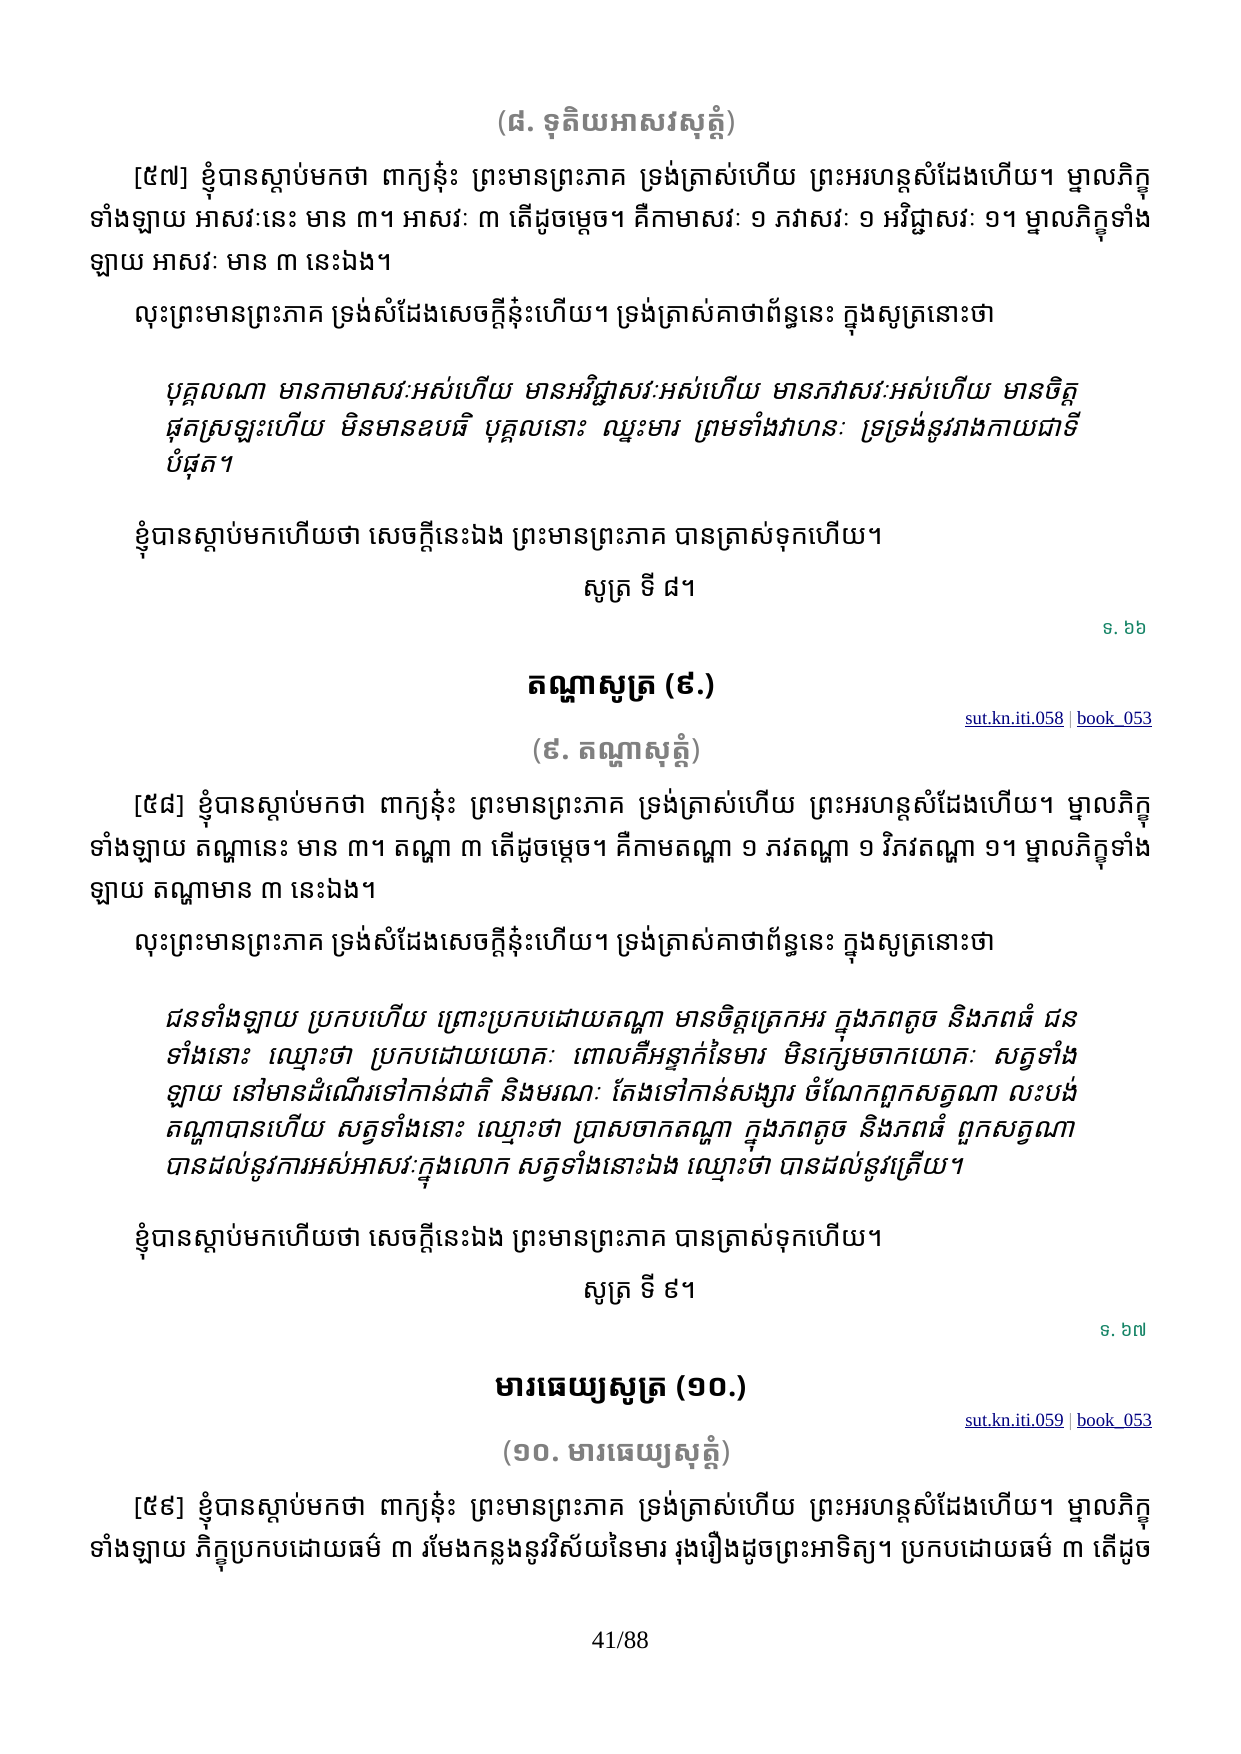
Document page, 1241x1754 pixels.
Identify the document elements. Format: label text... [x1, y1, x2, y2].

text ទ. ៦៧ [88, 1316, 1152, 1342]
text បុគ្គល​ណា មាន​កាមាសវៈ​អស់​ហើយ មាន​អវិជ្ជាសវៈ​អស់​ហើយ មាន​ភវាសវៈ​អស់​ហើយ មាន​ចិត្ត​ផុត​ស្រឡះ​ហើយ មិន​មាន​ឧបធិ បុគ្គល​នោះ ឈ្នះ​មារ ព្រម​ទាំង​វាហនៈ ទ្រទ្រង់​នូវ​រាង​កាយ​ជា​ទី​បំផុត។ [163, 370, 1077, 481]
text [៥៨] ខ្ញុំ​បាន​ស្ដាប់​មក​ថា ពាក្យ​នុ៎ះ ព្រះ​មាន​ព្រះ​ភាគ ទ្រង់​ត្រាស់​ហើយ ព្រះ​អរហន្ត​សំដែង​ហើយ។ ម្នាល​ភិក្ខុ​ទាំង​ឡាយ តណ្ហា​នេះ មាន ៣។ តណ្ហា ៣ តើ​ដូច​ម្ដេច។ គឺ​កាមតណ្ហា ១ ភវតណ្ហា ១ វិភវតណ្ហា ១។ ម្នាល​ភិក្ខុ​ទាំង​ឡាយ តណ្ហា​មាន ៣ នេះ​ឯង។ [88, 784, 1152, 906]
subtitle (១០. មារធេយ្យសុត្តំ) [88, 1430, 1152, 1470]
text [៥៩] ខ្ញុំ​បាន​ស្ដាប់​មក​ថា ពាក្យ​នុ៎ះ ព្រះ​មាន​ព្រះ​ភាគ ទ្រង់​ត្រាស់​ហើយ ព្រះ​អរហន្ត​សំដែង​ហើយ។ ម្នាល​ភិក្ខុ​ទាំង​ឡាយ ភិក្ខុ​ប្រកប​ដោយ​ធម៌ ៣ រមែង​កន្លង​នូវ​វិស័យ​នៃ​មារ រុងរឿង​ដូច​ព្រះ​អាទិត្យ។ ប្រកប​ដោយ​ធម៌ ៣ តើ​ដូច​ម្ដេច។ ម្នាល​ភិក្ខុ​ទាំង​ឡាយ ភិក្ខុ​ក្នុង​សាសនា​នេះ ប្រកប​ដោយ​សីលក្ខន្ធ ជា​អសេក្ខៈ ១ ប្រកប​ដោយ​សមាធិក្ខន្ធ ជា​អសេក្ខៈ ១ ប្រកប​ដោយ​បញ្ញាក្ខន្ធ ជា​អសេក្ខៈ ១។ ម្នាល​ភិក្ខុ​ទាំង​ឡាយ ភិក្ខុ​ប្រកប​ដោយ​ធម៌ ៣ នេះ​ឯង រមែង​កន្លង​នូវ​វិស័យ​នៃ​មារ រុងរឿង​ដូច​ព្រះ​អាទិត្យ។ [88, 1486, 1152, 1566]
text សូត្រ ទី ៩។ [88, 1269, 1152, 1306]
subtitle មារធេយ្យសូត្រ (១០.) [88, 1363, 1152, 1406]
text ខ្ញុំ​បាន​ស្ដាប់​មក​ហើយ​ថា សេចក្ដី​នេះ​ឯង ព្រះ​មាន​ព្រះ​ភាគ បាន​ត្រាស់​ទុក​ហើយ។ [88, 1217, 1152, 1254]
text លុះ​ព្រះ​មាន​ព្រះ​ភាគ ទ្រង់​សំដែង​សេចក្ដី​នុ៎ះ​ហើយ។ ទ្រង់​ត្រាស់​គាថា​ព័ន្ធ​នេះ ក្នុង​សូត្រ​នោះ​ថា [88, 921, 1152, 958]
text ទ. ៦៦ [88, 614, 1152, 640]
text សូត្រ ទី ៨។ [88, 567, 1152, 604]
text sut.kn.iti.059 | book_053 [88, 1409, 1152, 1430]
subtitle (៨. ទុតិយអាសវសុត្តំ) [88, 100, 1152, 140]
subtitle តណ្ហាសូត្រ (៩.) [88, 661, 1152, 704]
subtitle (៩. តណ្ហាសុត្តំ) [88, 728, 1152, 768]
text លុះ​ព្រះ​មាន​ព្រះ​ភាគ ទ្រង់​សំដែង​សេចក្ដី​នុ៎ះ​ហើយ។ ទ្រង់​ត្រាស់​គាថា​ព័ន្ធ​នេះ ក្នុង​សូត្រ​នោះ​ថា [88, 293, 1152, 330]
text ជន​ទាំង​ឡាយ ប្រកប​ហើយ ព្រោះ​ប្រកប​ដោយ​តណ្ហា មាន​ចិត្ត​ត្រេកអរ ក្នុង​ភព​តូច និង​ភព​ធំ ជន​ទាំង​នោះ ឈ្មោះ​ថា ប្រកប​ដោយ​យោគៈ ពោល​គឺ​អន្ទាក់​នៃ​មារ មិន​ក្សេម​ចាក​យោគៈ សត្វ​ទាំង​ឡាយ នៅ​មាន​ដំណើរ​ទៅ​កាន់​ជាតិ និង​មរណៈ តែង​ទៅ​កាន់​សង្សារ ចំណែក​ពួក​សត្វ​ណា លះ​បង់​តណ្ហា​បាន​ហើយ សត្វ​ទាំង​នោះ ឈ្មោះ​ថា ប្រាស​ចាក​តណ្ហា ក្នុង​ភព​តូច និង​ភព​ធំ ពួក​សត្វ​ណា បាន​ដល់​នូវ​ការ​អស់​អាសវៈ​ក្នុង​លោក សត្វ​ទាំង​នោះ​ឯង ឈ្មោះ​ថា បាន​ដល់​នូវ​ត្រើយ។ [163, 998, 1077, 1183]
text ខ្ញុំ​បាន​ស្ដាប់​មក​ហើយ​ថា សេចក្ដី​នេះ​ឯង ព្រះ​មាន​ព្រះ​ភាគ បាន​ត្រាស់​ទុក​ហើយ។ [88, 516, 1152, 552]
text [៥៧] ខ្ញុំ​បាន​ស្ដាប់​មក​ថា ពាក្យ​នុ៎ះ ព្រះ​មាន​ព្រះ​ភាគ ទ្រង់​ត្រាស់​ហើយ ព្រះ​អរហន្ត​សំដែង​ហើយ។ ម្នាល​ភិក្ខុ​ទាំង​ឡាយ អាសវៈ​នេះ មាន ៣។ អាសវៈ ៣ តើ​ដូច​ម្ដេច។ គឺ​កាមាសវៈ ១ ភវាសវៈ ១ អវិជ្ជាសវៈ ១។ ម្នាល​ភិក្ខុ​ទាំង​ឡាយ អាសវៈ មាន ៣ នេះ​ឯង។ [88, 157, 1152, 278]
text sut.kn.iti.058 | book_053 [88, 707, 1152, 728]
